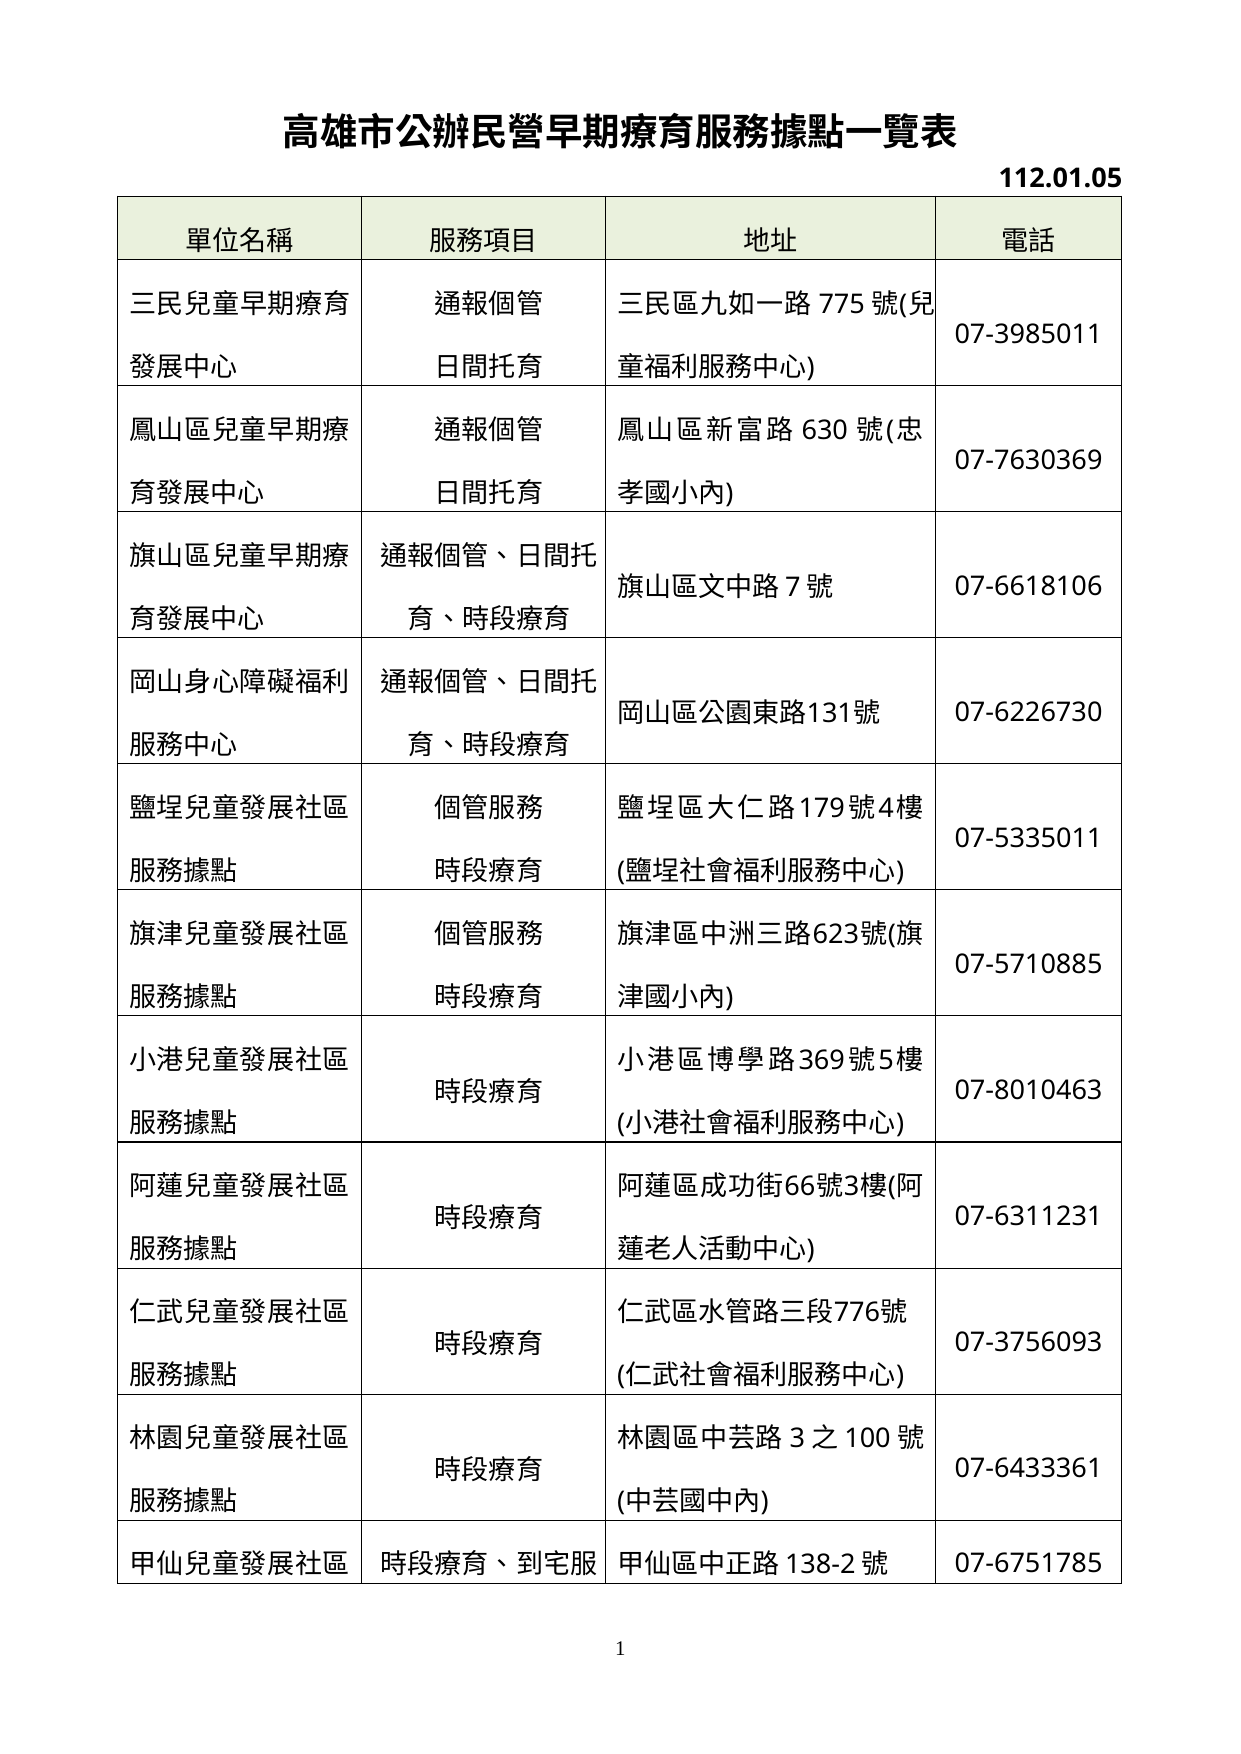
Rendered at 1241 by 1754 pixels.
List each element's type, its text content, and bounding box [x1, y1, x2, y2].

table_header 電話 [936, 197, 1121, 259]
table_cell 通報個管、日間托育、時段療育 [362, 512, 605, 637]
table_cell 時段療育 [362, 1143, 605, 1267]
table_cell 個管服務 時段療育 [362, 890, 605, 1015]
table_cell 仁武兒童發展社區服務據點 [118, 1269, 361, 1393]
table_cell 07-3985011 [936, 260, 1121, 385]
table_cell 三民區九如一路775號(兒童福利服務中心) [606, 260, 935, 385]
table_cell 07-3756093 [936, 1269, 1121, 1393]
table_cell 旗山區文中路7號 [606, 512, 935, 637]
table_header 單位名稱 [118, 197, 361, 259]
table_cell 旗津兒童發展社區服務據點 [118, 890, 361, 1015]
table_header 地址 [606, 197, 935, 259]
table_cell 阿蓮兒童發展社區服務據點 [118, 1143, 361, 1267]
table_cell 07-8010463 [936, 1016, 1121, 1141]
table_cell 時段療育 [362, 1395, 605, 1519]
table_cell 07-6433361 [936, 1395, 1121, 1519]
table_cell 阿蓮區成功街66號3樓(阿蓮老人活動中心) [606, 1143, 935, 1267]
table_cell 通報個管 日間托育 [362, 260, 605, 385]
table_cell 三民兒童早期療育發展中心 [118, 260, 361, 385]
table_cell 時段療育 [362, 1016, 605, 1141]
table_cell 林園兒童發展社區服務據點 [118, 1395, 361, 1519]
table_header 服務項目 [362, 197, 605, 259]
table_cell 07-5335011 [936, 764, 1121, 889]
table_cell 通報個管、日間托育、時段療育 [362, 638, 605, 763]
table_cell 岡山區公園東路131號 [606, 638, 935, 763]
table_cell 07-7630369 [936, 386, 1121, 511]
table_cell 仁武區水管路三段776號 (仁武社會福利服務中心) [606, 1269, 935, 1393]
table_cell 時段療育 [362, 1269, 605, 1393]
table_cell 旗津區中洲三路623號(旗津國小內) [606, 890, 935, 1015]
table_cell 甲仙兒童發展社區 [118, 1521, 361, 1583]
table_cell 旗山區兒童早期療育發展中心 [118, 512, 361, 637]
table_cell 岡山身心障礙福利服務中心 [118, 638, 361, 763]
table_cell 鹽埕兒童發展社區服務據點 [118, 764, 361, 889]
text 高雄市公辦民營早期療育服務據點一覽表 [118, 112, 1122, 154]
table_cell 甲仙區中正路138-2號 [606, 1521, 935, 1583]
table_cell 07-6226730 [936, 638, 1121, 763]
table_cell 鳳山區兒童早期療育發展中心 [118, 386, 361, 511]
table_cell 通報個管 日間托育 [362, 386, 605, 511]
table_cell 鳳山區新富路630號(忠孝國小內) [606, 386, 935, 511]
table_cell 小港區博學路369號5樓(小港社會福利服務中心) [606, 1016, 935, 1141]
table_cell 07-5710885 [936, 890, 1121, 1015]
table_cell 林園區中芸路3之100號(中芸國中內) [606, 1395, 935, 1519]
table_cell 時段療育、到宅服 [362, 1521, 605, 1583]
table_cell 07-6311231 [936, 1143, 1121, 1267]
text 112.01.05 [118, 154, 1122, 196]
table_cell 鹽埕區大仁路179號4樓(鹽埕社會福利服務中心) [606, 764, 935, 889]
table_cell 小港兒童發展社區服務據點 [118, 1016, 361, 1141]
table_cell 07-6751785 [936, 1521, 1121, 1583]
table_cell 個管服務 時段療育 [362, 764, 605, 889]
table_cell 07-6618106 [936, 512, 1121, 637]
